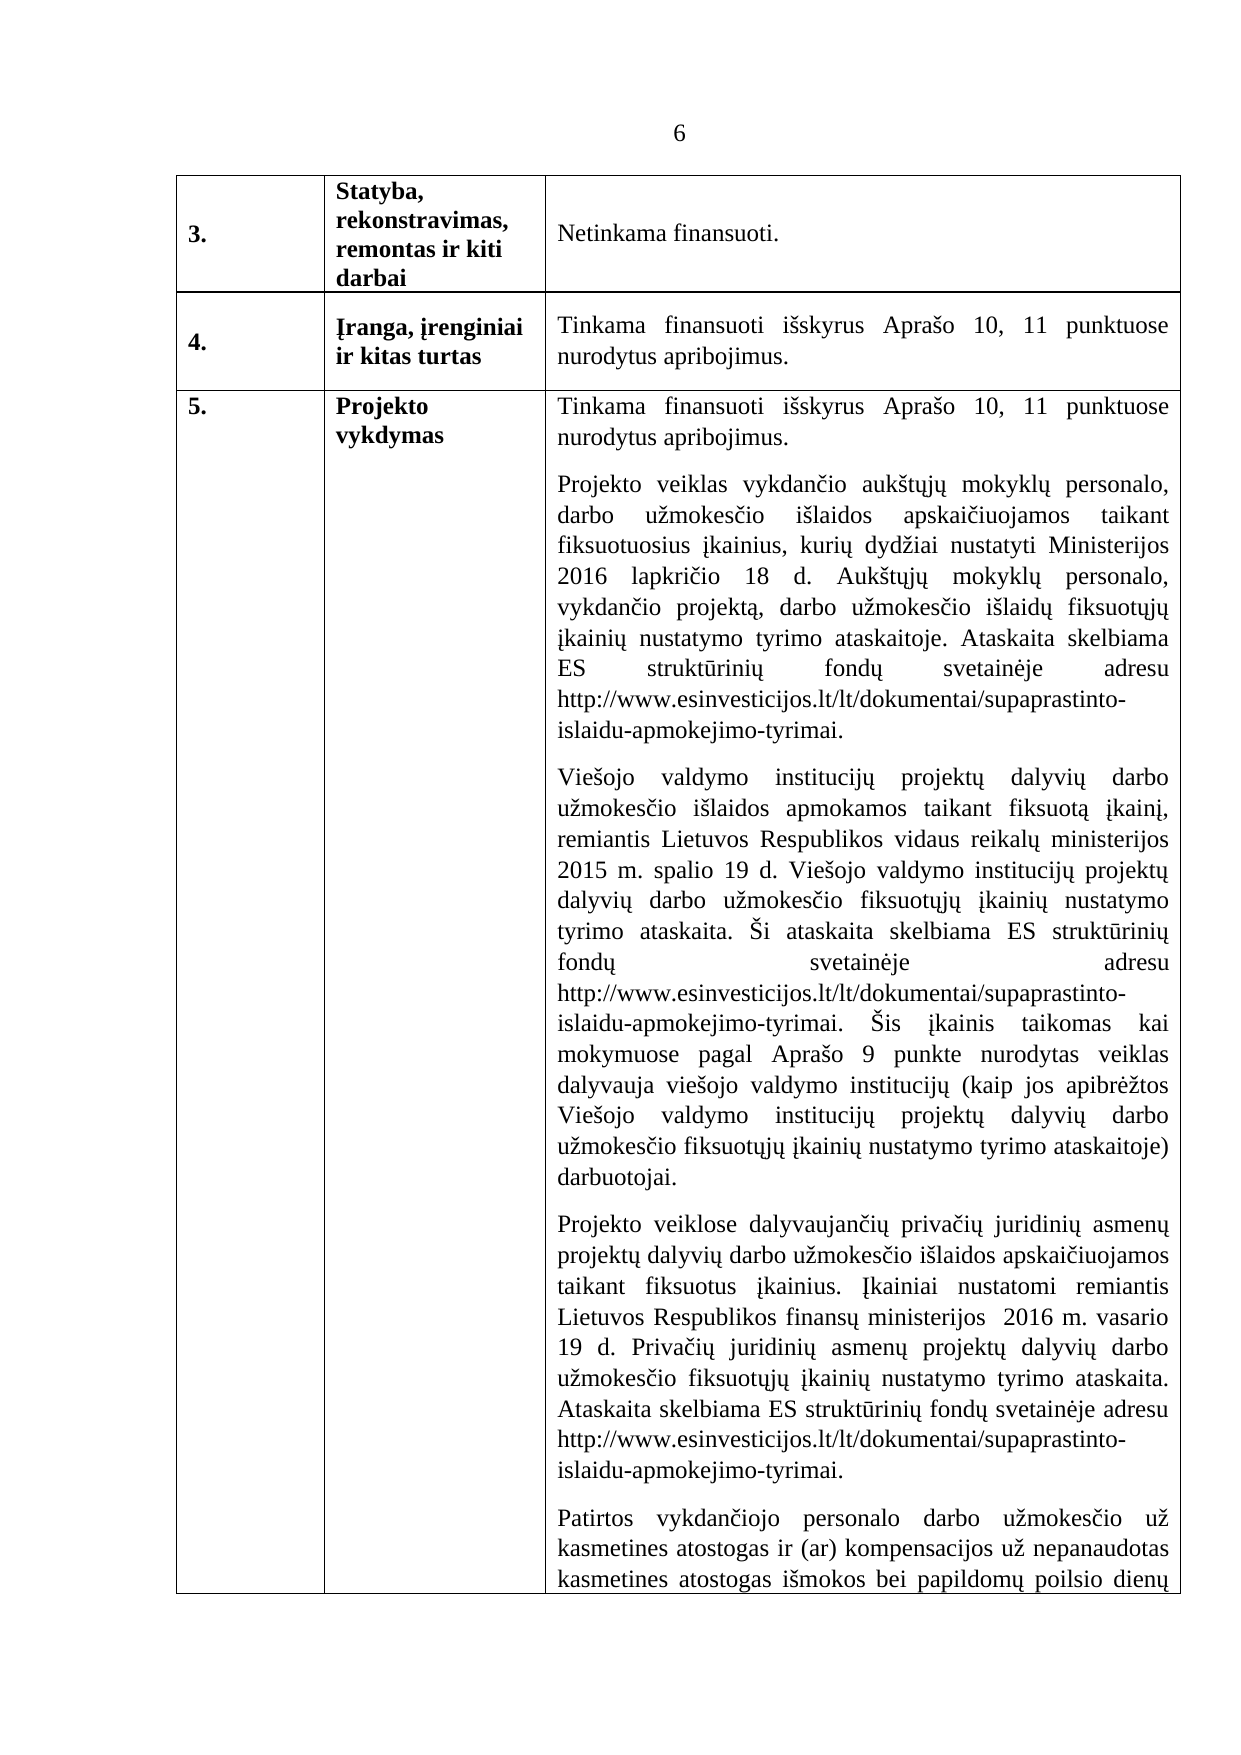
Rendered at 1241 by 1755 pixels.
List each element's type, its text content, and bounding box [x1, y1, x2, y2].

table_cell Projekto vykdymas [325, 391, 545, 1593]
table_cell 4. [177, 293, 324, 390]
table_cell Tinkama finansuoti išskyrus Aprašo 10, 11 punktuose nurodytus apribojimus. [546, 293, 1180, 390]
table_cell 3. [177, 176, 324, 291]
table_cell Statyba, rekonstravimas, remontas ir kiti darbai [325, 176, 545, 291]
table_cell Tinkama finansuoti išskyrus Aprašo 10, 11 punktuose nurodytus apribojimus. Projekto veiklas vykdančio aukštųjų mokyklų personalo, darbo užmokesčio išlaidos apskaičiuojamos taikant fiksuotuosius įkainius, kurių dydžiai nustatyti Ministerijos 2016 lapkričio 18 d. Aukštųjų mokyklų personalo, vykdančio projektą, darbo užmokesčio išlaidų fiksuotųjų įkainių nustatymo tyrimo ataskaitoje. Ataskaita skelbiama ES struktūrinių fondų svetainėje adresu http://www.esinvesticijos.lt/lt/dokumentai/supaprastinto-islaidu-apmokejimo-tyrimai. Viešojo valdymo institucijų projektų dalyvių darbo užmokesčio išlaidos apmokamos taikant fiksuotą įkainį, remiantis Lietuvos Respublikos vidaus reikalų ministerijos 2015 m. spalio 19 d. Viešojo valdymo institucijų projektų dalyvių darbo užmokesčio fiksuotųjų įkainių nustatymo tyrimo ataskaita. Ši ataskaita skelbiama ES struktūrinių fondų svetainėje adresu http://www.esinvesticijos.lt/lt/dokumentai/supaprastinto-islaidu-apmokejimo-tyrimai. Šis įkainis taikomas kai mokymuose pagal Aprašo 9 punkte nurodytas veiklas dalyvauja viešojo valdymo institucijų (kaip jos apibrėžtos Viešojo valdymo institucijų projektų dalyvių darbo užmokesčio fiksuotųjų įkainių nustatymo tyrimo ataskaitoje) darbuotojai. Projekto veiklose dalyvaujančių privačių juridinių asmenų projektų dalyvių darbo užmokesčio išlaidos apskaičiuojamos taikant fiksuotus įkainius. Įkainiai nustatomi remiantis Lietuvos Respublikos finansų ministerijos 2016 m. vasario 19 d. Privačių juridinių asmenų projektų dalyvių darbo užmokesčio fiksuotųjų įkainių nustatymo tyrimo ataskaita. Ataskaita skelbiama ES struktūrinių fondų svetainėje adresu http://www.esinvesticijos.lt/lt/dokumentai/supaprastinto-islaidu-apmokejimo-tyrimai. Patirtos vykdančiojo personalo darbo užmokesčio už kasmetines atostogas ir (ar) kompensacijos už nepanaudotas kasmetines atostogas išmokos bei papildomų poilsio dienų [546, 391, 1180, 1593]
table_cell Netinkama finansuoti. [546, 176, 1180, 291]
table_cell 5. [177, 391, 324, 1593]
table_cell Įranga, įrenginiai ir kitas turtas [325, 293, 545, 390]
